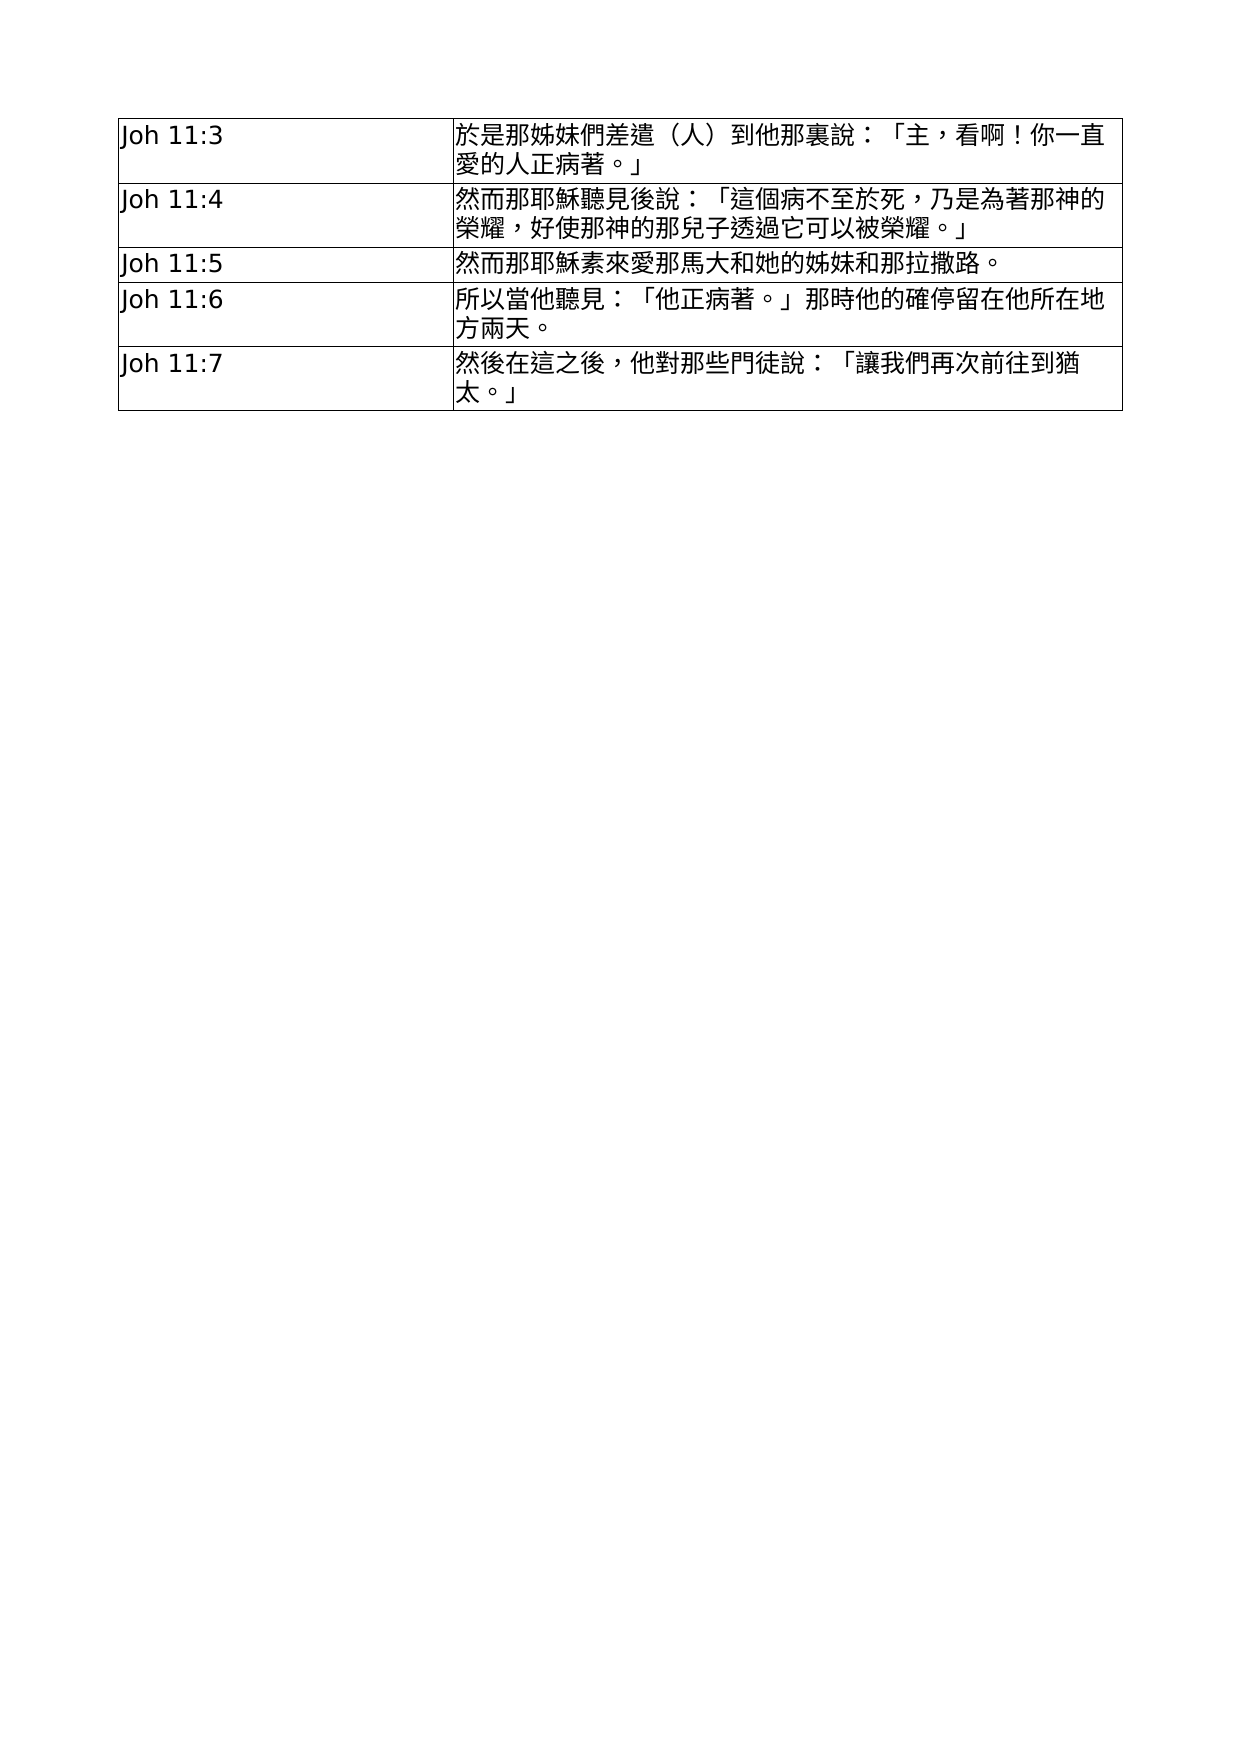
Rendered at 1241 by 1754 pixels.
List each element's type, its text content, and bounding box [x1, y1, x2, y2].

table_cell 於是那姊妹們差遣（人）到他那裏說：「主，看啊！你一直愛的人正病著。」 [454, 119, 1122, 182]
table_cell Joh 11:5 [119, 248, 453, 282]
table_cell Joh 11:4 [119, 184, 453, 247]
table_cell 所以當他聽見：「他正病著。」那時他的確停留在他所在地方兩天。 [454, 283, 1122, 346]
table_cell Joh 11:3 [119, 119, 453, 182]
table_cell 然而那耶穌聽見後說：「這個病不至於死，乃是為著那神的榮耀，好使那神的那兒子透過它可以被榮耀。」 [454, 184, 1122, 247]
table_cell Joh 11:6 [119, 283, 453, 346]
table_cell Joh 11:7 [119, 347, 453, 410]
table_cell 然而那耶穌素來愛那馬大和她的姊妹和那拉撒路。 [454, 248, 1122, 282]
table_cell 然後在這之後，他對那些門徒說：「讓我們再次前往到猶太。」 [454, 347, 1122, 410]
